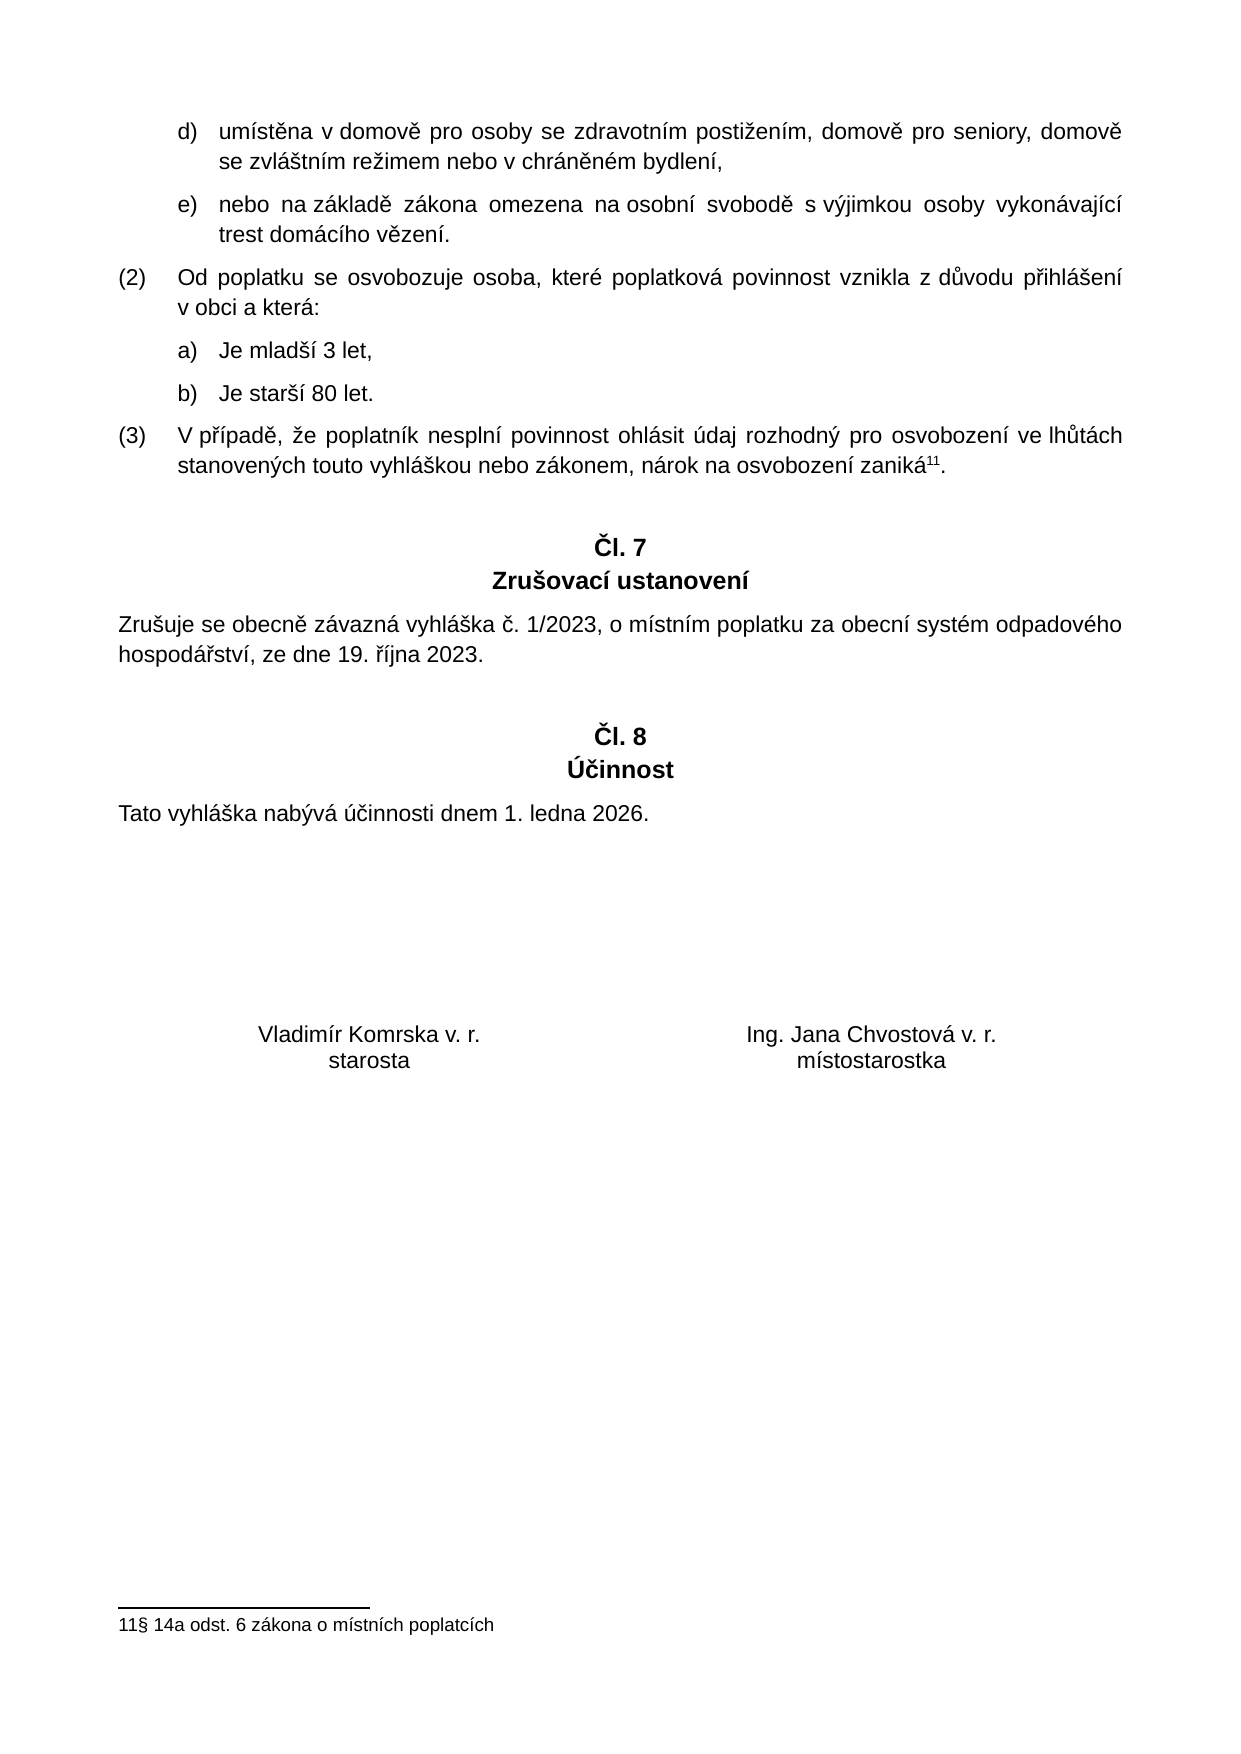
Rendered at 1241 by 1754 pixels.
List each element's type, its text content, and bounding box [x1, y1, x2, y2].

table_header Ing. Jana Chvostová v. r. místostarostka [620, 961, 1122, 1079]
list Je mladší 3 let, [177, 337, 1122, 363]
subtitle Čl. 8 Účinnost [118, 722, 1122, 783]
list Od poplatku se osvobozuje osoba, které poplatková povinnost vznikla z důvodu přihlášení v obci a která: [118, 264, 1122, 321]
table_header Vladimír Komrska v. r. starosta [118, 961, 620, 1079]
text Zrušuje se obecně závazná vyhláška č. 1/2023, o místním poplatku za obecní systém odpadového hospodářství, ze dne 19. října 2023. [118, 611, 1122, 668]
table_cell [118, 1079, 620, 1197]
list nebo na základě zákona omezena na osobní svobodě s výjimkou osoby vykonávající trest domácího vězení. [177, 191, 1122, 248]
text Tato vyhláška nabývá účinnosti dnem 1. ledna 2026. [118, 800, 1122, 827]
list § 14a odst. 6 zákona o místních poplatcích [118, 1614, 1122, 1635]
list umístěna v domově pro osoby se zdravotním postižením, domově pro seniory, domově se zvláštním režimem nebo v chráněném bydlení, [177, 118, 1122, 175]
list Je starší 80 let. [177, 379, 1122, 406]
list V případě, že poplatník nesplní povinnost ohlásit údaj rozhodný pro osvobození ve lhůtách stanovených touto vyhláškou nebo zákonem, nárok na osvobození zaniká. [118, 422, 1122, 479]
table_cell [620, 1079, 1122, 1197]
subtitle Čl. 7 Zrušovací ustanovení [118, 533, 1122, 594]
